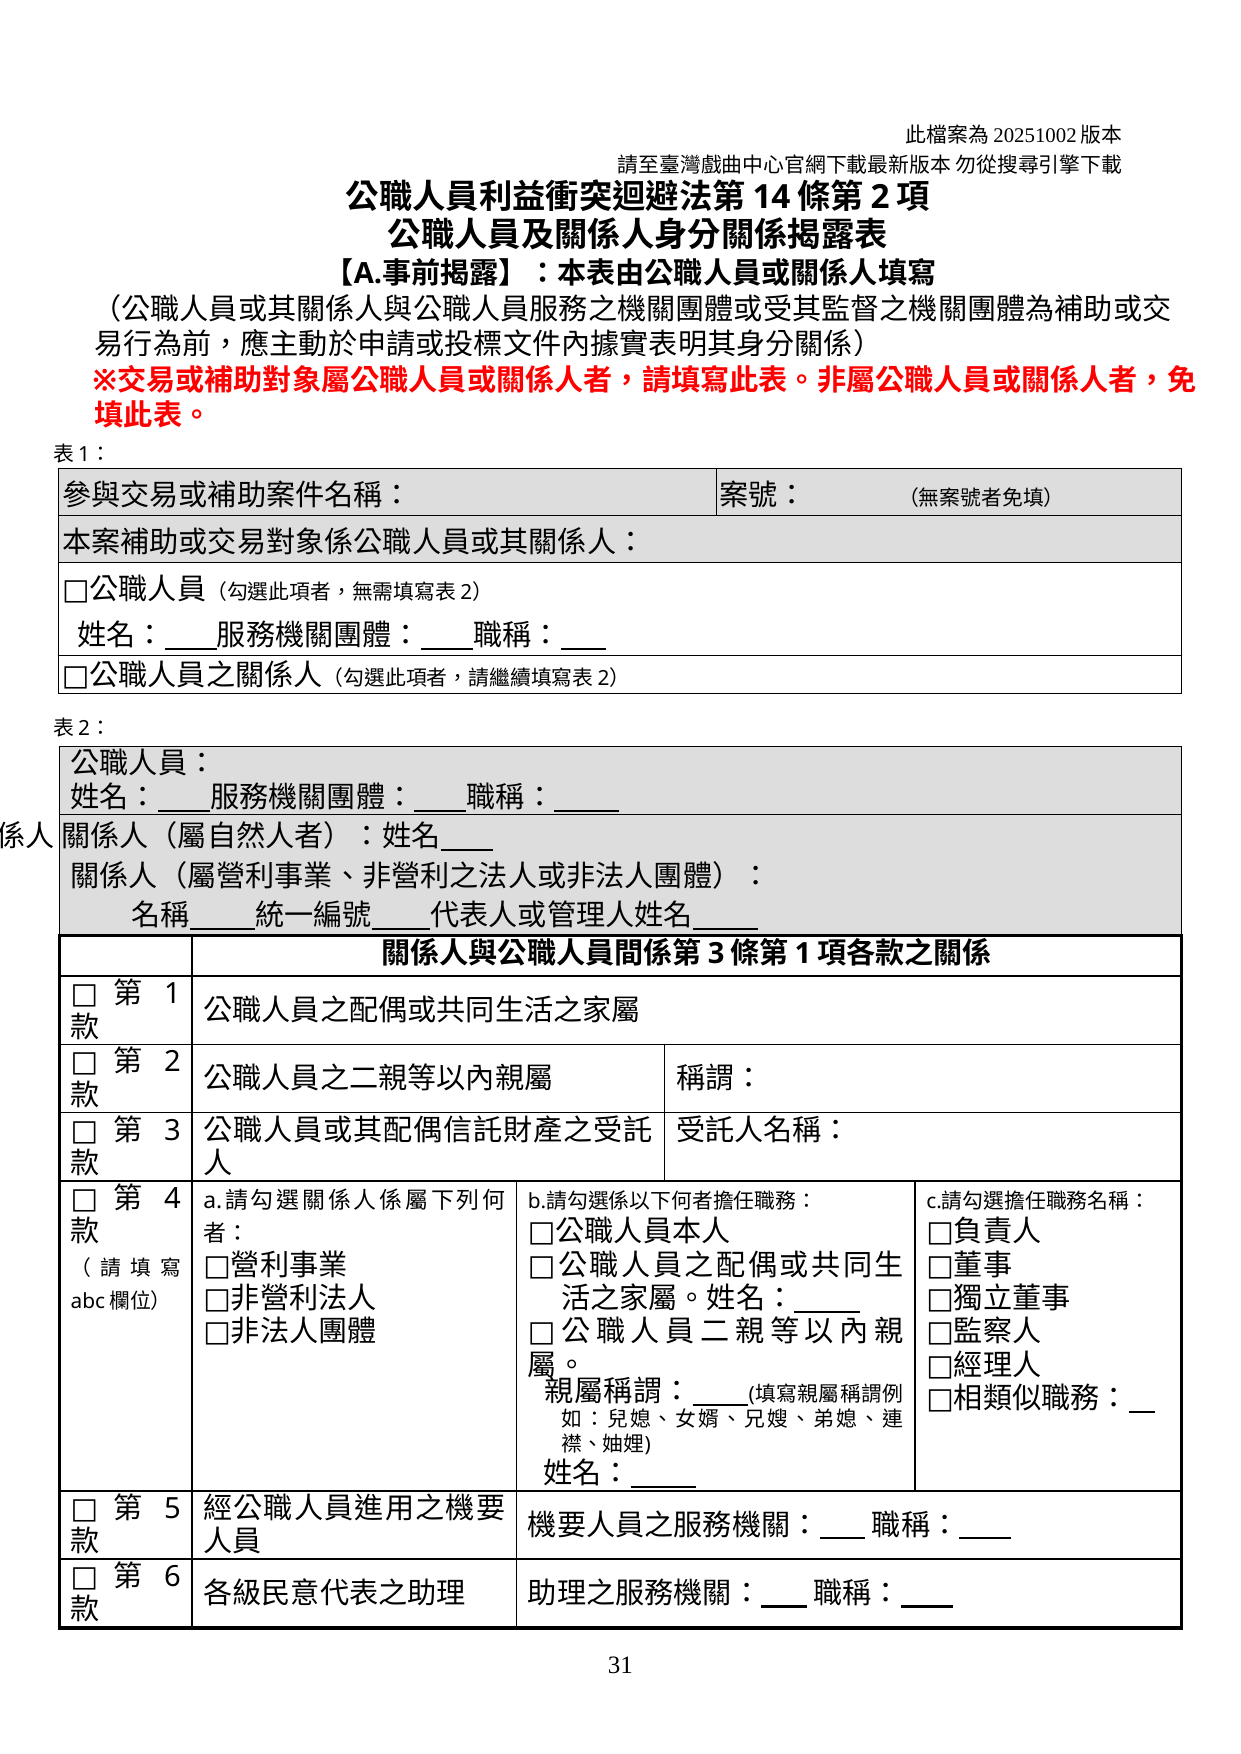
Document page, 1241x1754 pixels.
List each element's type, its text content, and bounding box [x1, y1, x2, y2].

table_cell c.請勾選擔任職務名稱： □負責人 □董事 □獨立董事 □監察人 □經理人 □相類似職務： [916, 1182, 1180, 1490]
table_cell 關係人與公職人員間係第3條第1項各款之關係 [193, 937, 1180, 975]
table_cell □公職人員之關係人（勾選此項者，請繼續填寫表2） [59, 656, 1181, 693]
table_cell 公職人員或其配偶信託財產之受託人 [193, 1113, 664, 1180]
table_cell □第4款 （請填寫abc欄位） [61, 1182, 191, 1490]
text 表1： [15, 433, 1201, 468]
table_cell □第5款 [61, 1492, 191, 1558]
table_cell □第1款 [61, 977, 191, 1044]
table_cell □第6款 [61, 1560, 191, 1626]
table_header 參與交易或補助案件名稱： [59, 469, 716, 515]
table_cell □第3款 [61, 1113, 191, 1180]
table_cell 經公職人員進用之機要人員 [193, 1492, 516, 1558]
table_cell [61, 937, 191, 975]
list ※交易或補助對象屬公職人員或關係人者，請填寫此表。非屬公職人員或關係人者，免填此表。 [77, 362, 1199, 433]
text 公職人員及關係人身分關係揭露表 [15, 216, 1240, 253]
list （公職人員或其關係人與公職人員服務之機關團體或受其監督之機關團體為補助或交易行為前，應主動於申請或投標文件內據實表明其身分關係） [77, 291, 1199, 362]
table_header 案號： （無案號者免填） [717, 469, 1181, 515]
table_cell a.請勾選關係人係屬下列何者： □營利事業 □非營利法人 □非法人團體 [193, 1182, 516, 1490]
table_cell b.請勾選係以下何者擔任職務： □公職人員本人 □公職人員之配偶或共同生活之家屬。姓名： □公職人員二親等以內親屬。 親屬稱謂： (填寫親屬稱謂例如：兒媳、女婿、兄嫂、弟媳、連襟、妯娌) 姓名： [517, 1182, 914, 1490]
table_cell 受託人名稱： [665, 1113, 1180, 1180]
table_cell 公職人員之配偶或共同生活之家屬 [193, 977, 1180, 1044]
table_cell 助理之服務機關： 職稱： [517, 1560, 1180, 1626]
table_cell 本案補助或交易對象係公職人員或其關係人： [59, 516, 1181, 562]
table_cell 各級民意代表之助理 [193, 1560, 516, 1626]
table_cell 稱謂： [665, 1045, 1180, 1112]
table_cell 關係人 關係人（屬自然人者）：姓名 關係人（屬營利事業、非營利之法人或非法人團體）： 名稱 統一編號 代表人或管理人姓名 [60, 815, 1181, 934]
table_cell 機要人員之服務機關： 職稱： [517, 1492, 1180, 1558]
text 公職人員利益衝突迴避法第14條第2項 [15, 178, 1240, 216]
table_cell □公職人員（勾選此項者，無需填寫表2） 姓名： 服務機關團體： 職稱： [59, 563, 1181, 654]
table_header 公職人員： 姓名： 服務機關團體： 職稱： [60, 747, 1181, 814]
text 表2： [15, 694, 1122, 746]
table_cell □第2款 [61, 1045, 191, 1112]
text 【A.事前揭露】：本表由公職人員或關係人填寫 [15, 253, 1240, 291]
table_cell 公職人員之二親等以內親屬 [193, 1045, 664, 1112]
